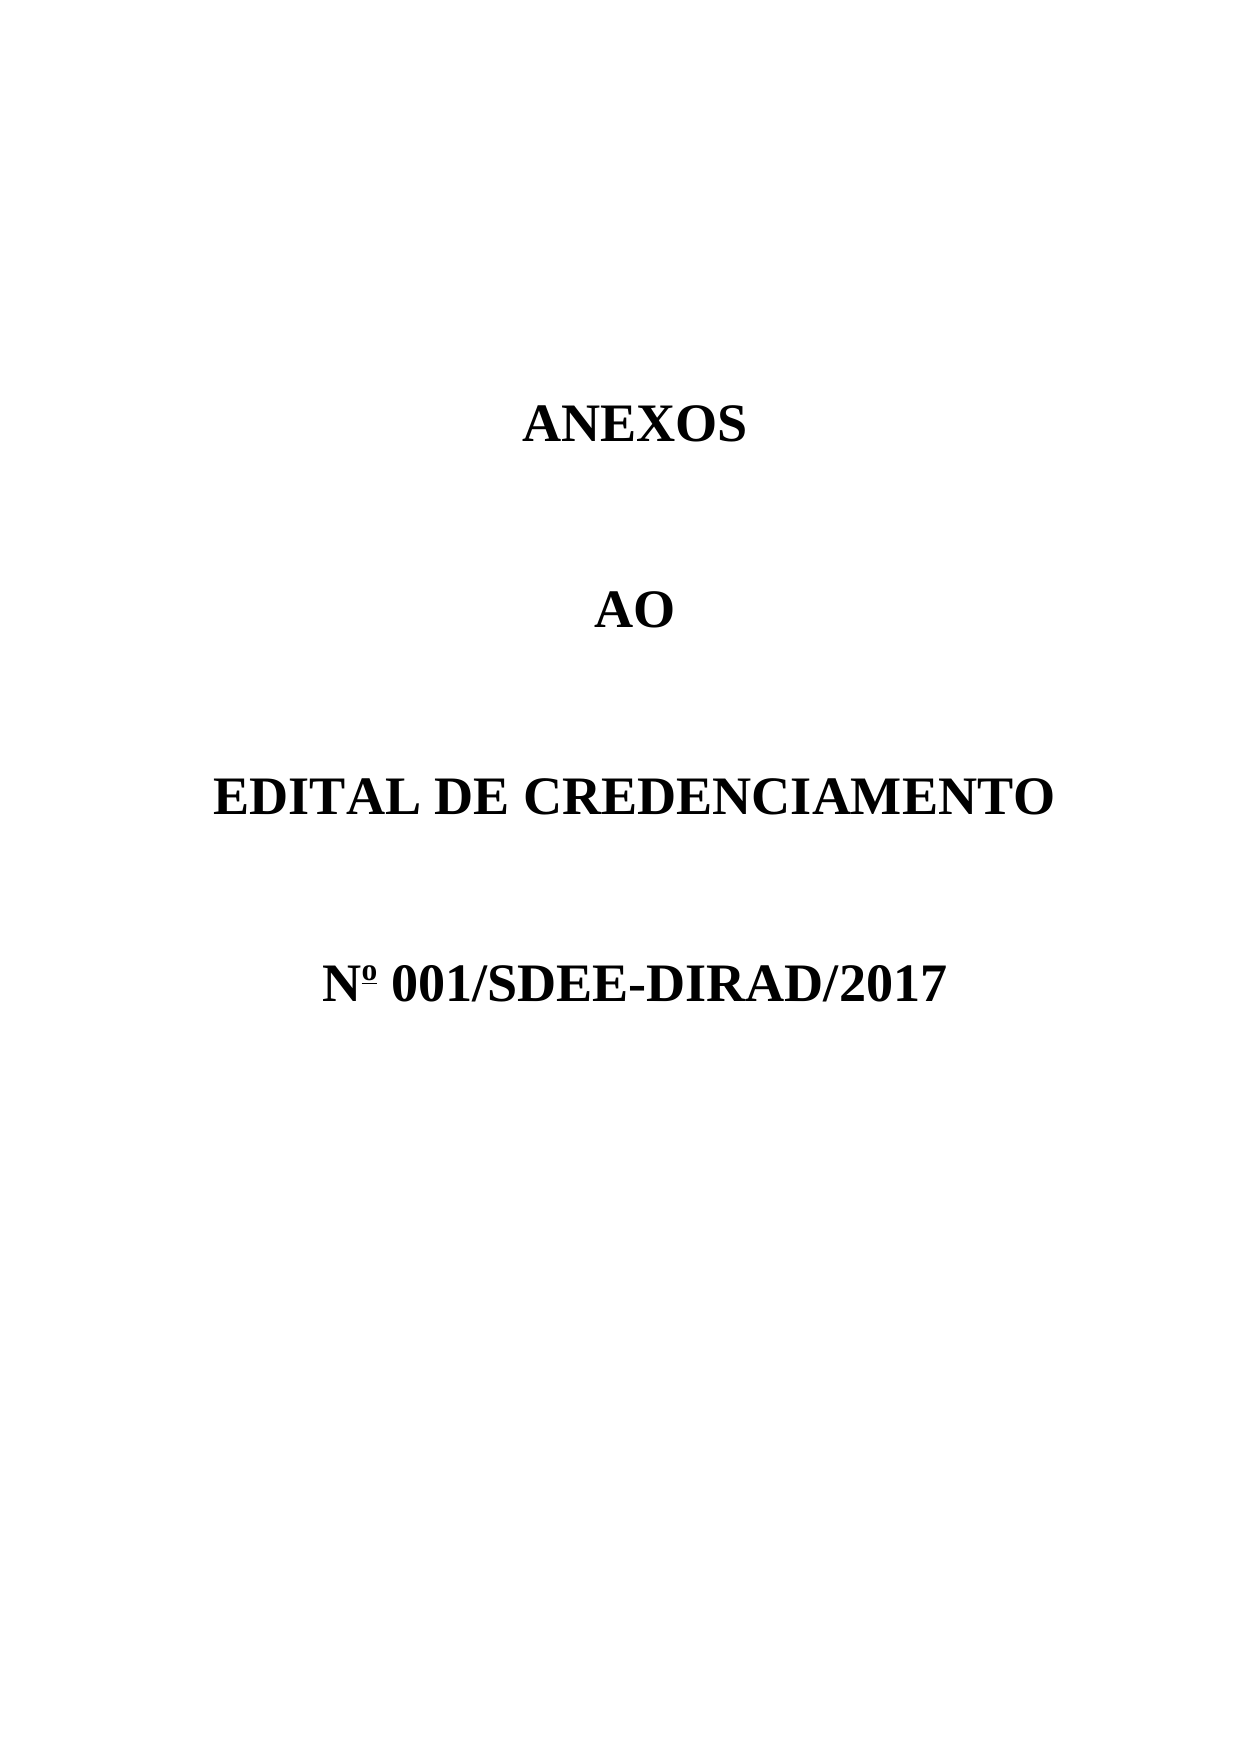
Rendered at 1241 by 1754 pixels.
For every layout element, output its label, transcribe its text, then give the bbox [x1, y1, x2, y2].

text EDITAL DE CREDENCIAMENTO [177, 764, 1092, 827]
text No 001/SDEE-DIRAD/2017 [177, 951, 1092, 1013]
text AO [177, 577, 1092, 640]
text ANEXOS [177, 391, 1092, 453]
